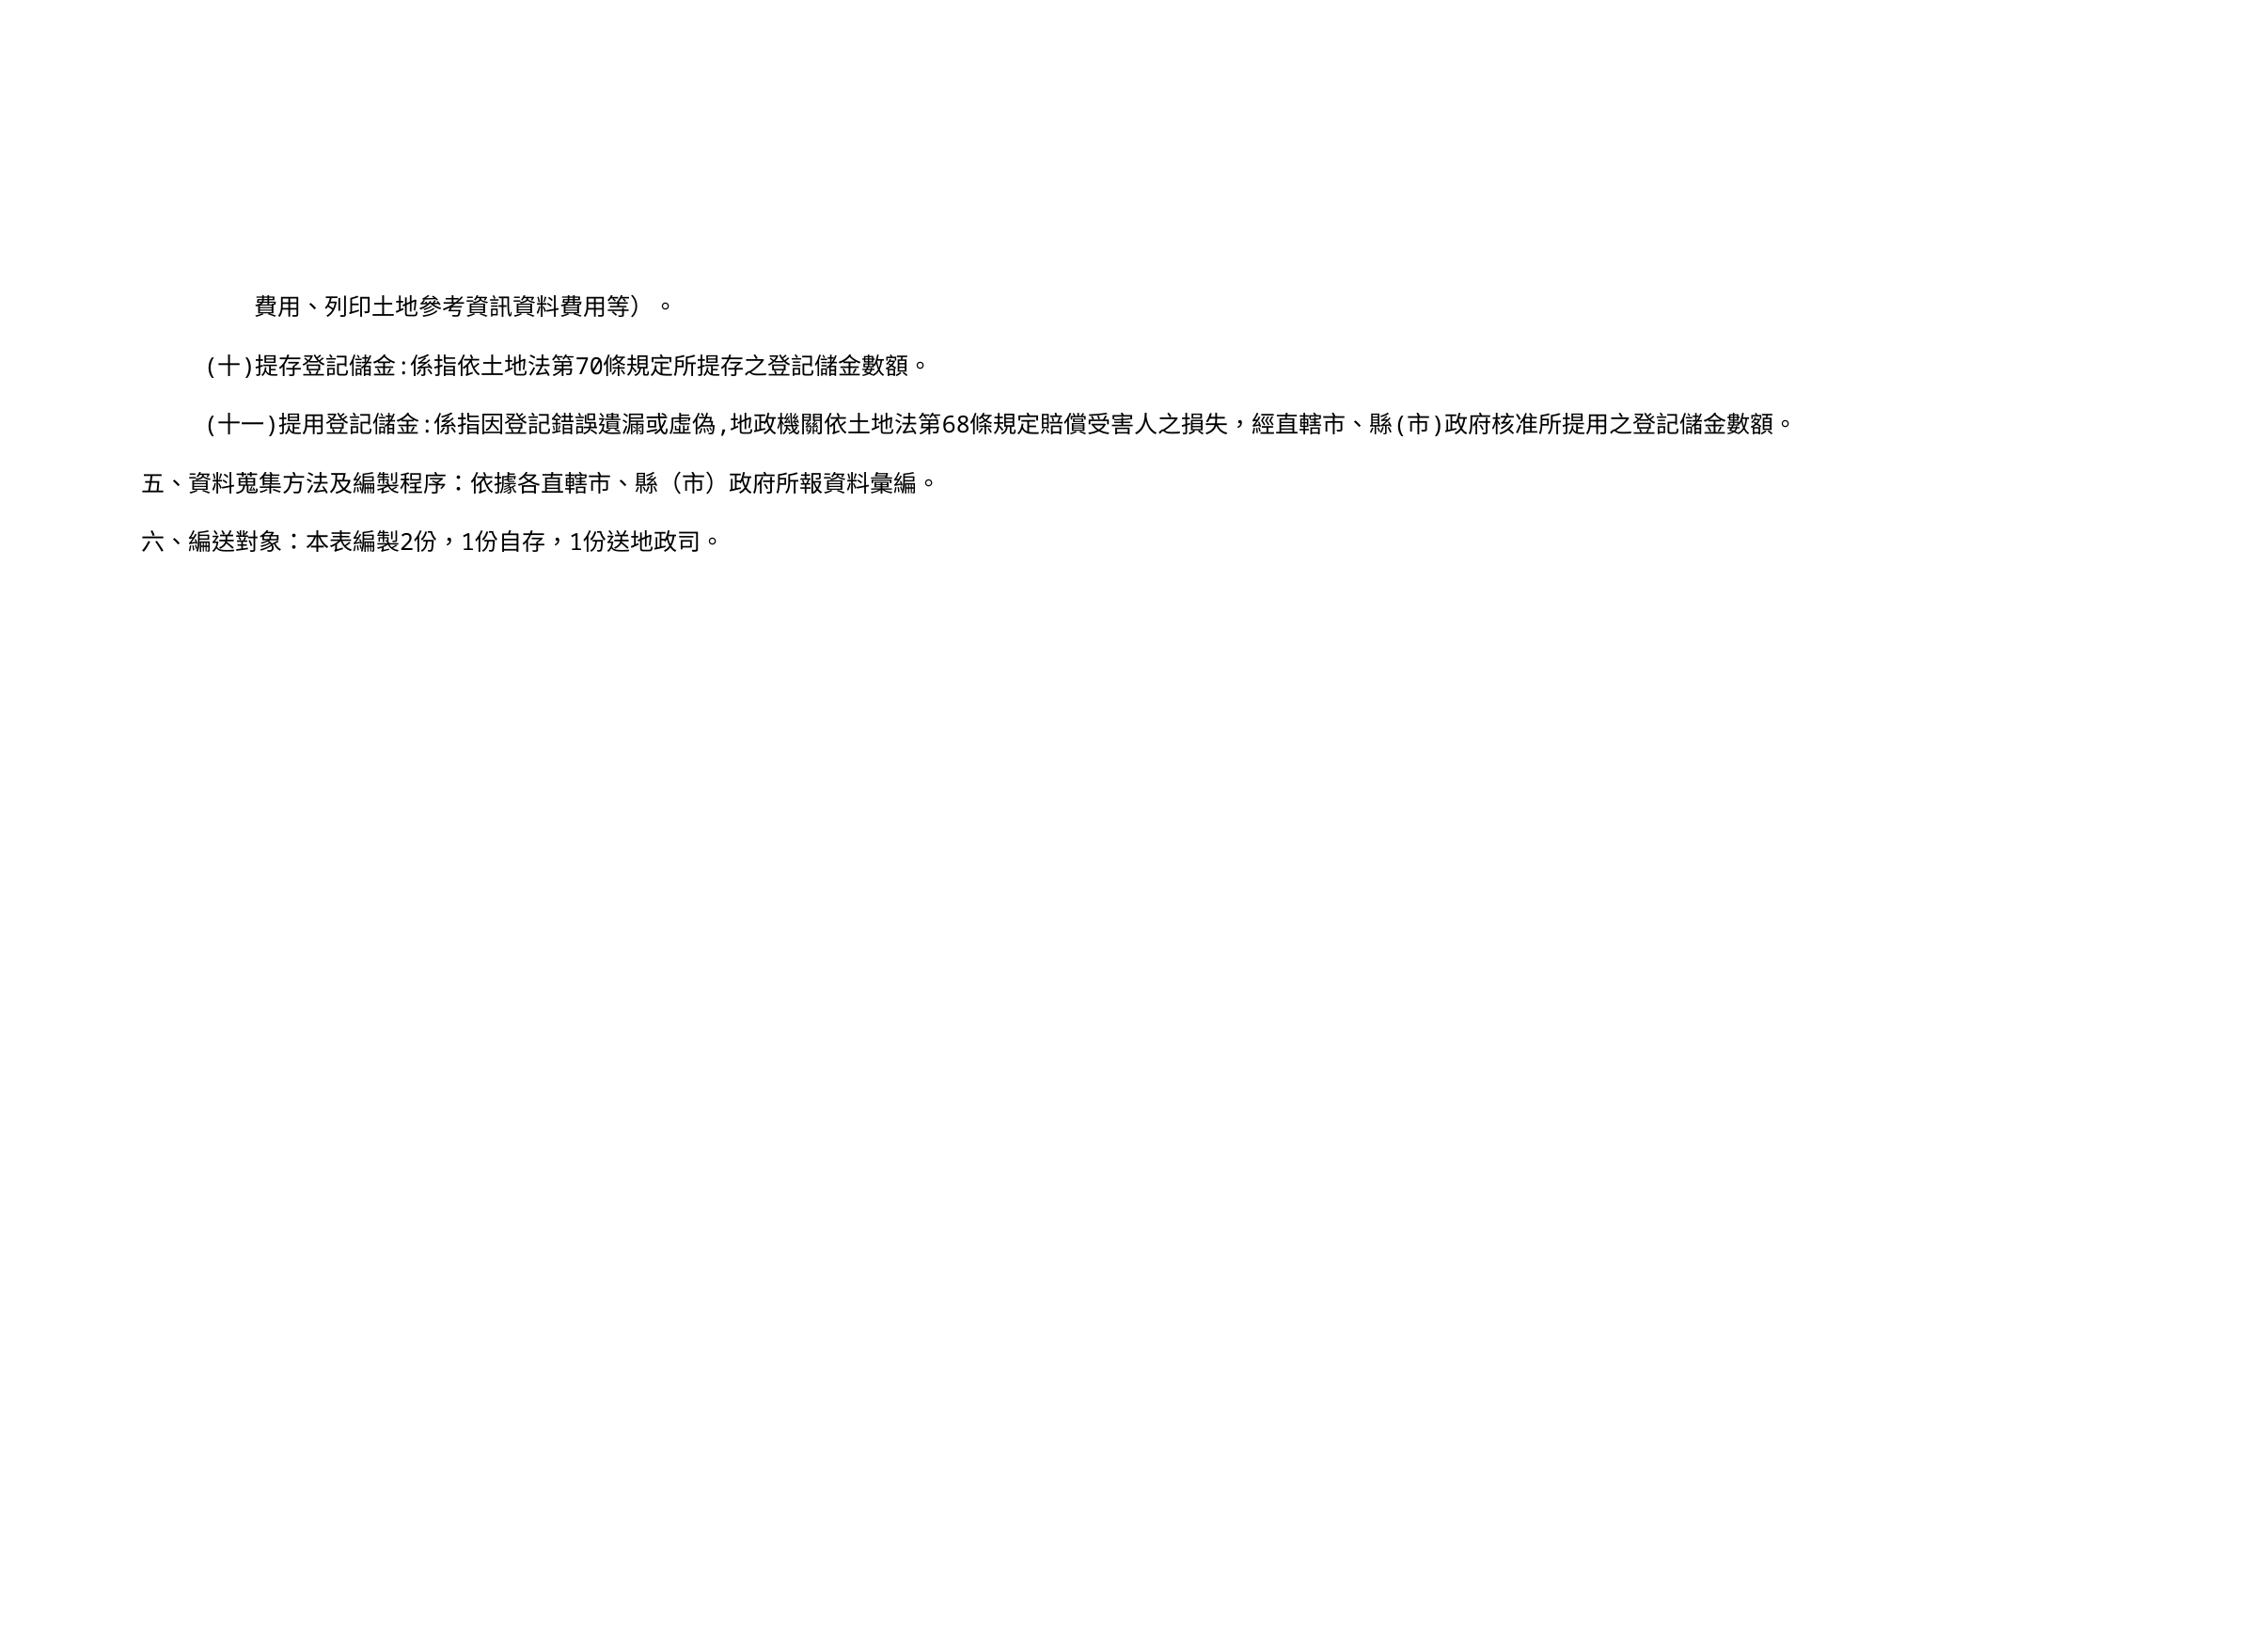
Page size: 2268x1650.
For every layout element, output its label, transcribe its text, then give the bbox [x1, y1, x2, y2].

text 六、編送對象：本表編製2份，1份自存，1份送地政司。 [141, 501, 1829, 560]
text 費用、列印土地參考資訊資料費用等）。 [204, 266, 1829, 325]
text (十一)提用登記儲金:係指因登記錯誤遺漏或虛偽,地政機關依土地法第68條規定賠償受害人之損失，經直轄市、縣(市)政府核准所提用之登記儲金數額。 [204, 384, 1829, 443]
text 五、資料蒐集方法及編製程序：依據各直轄市、縣（市）政府所報資料彙編。 [141, 443, 1829, 501]
text (十)提存登記儲金:係指依土地法第70條規定所提存之登記儲金數額。 [204, 325, 1829, 384]
